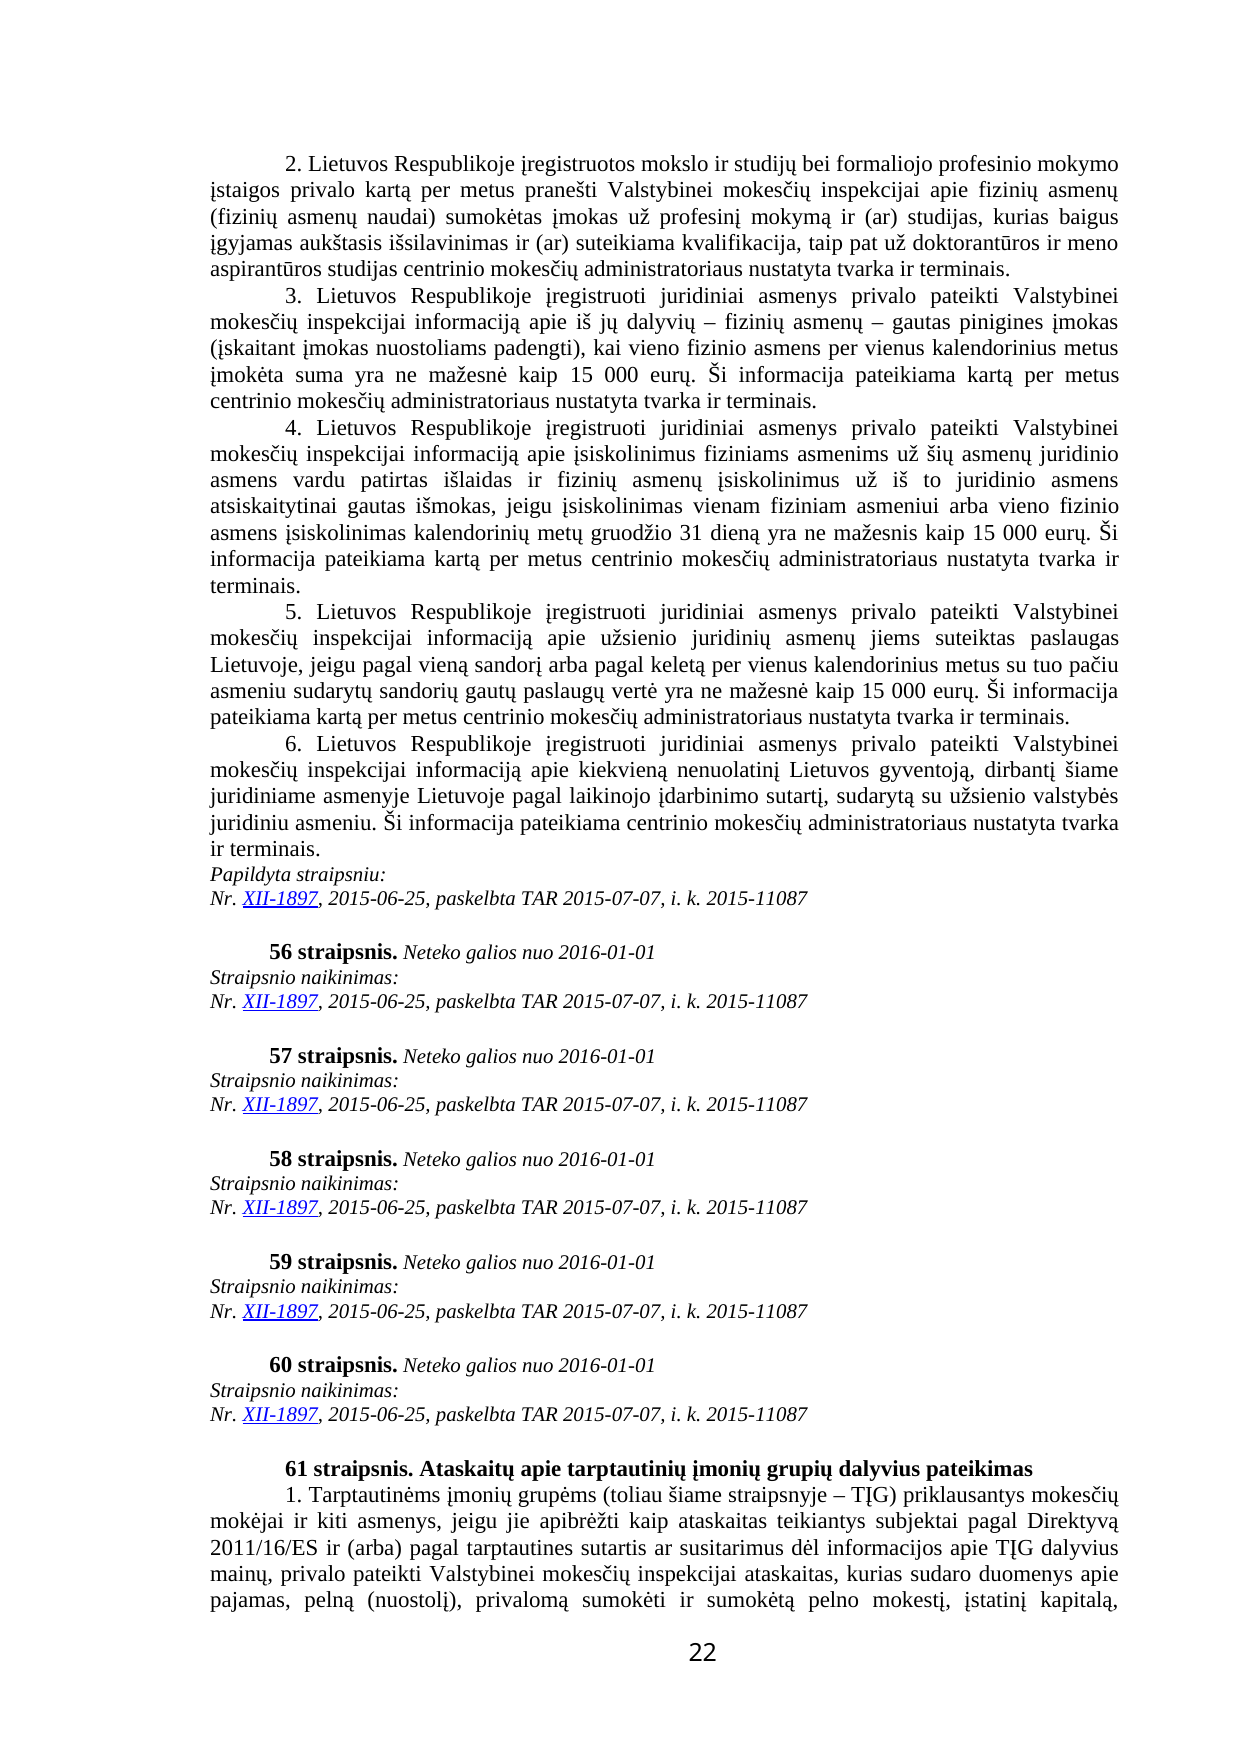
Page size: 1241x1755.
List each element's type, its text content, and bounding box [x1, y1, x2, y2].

text Straipsnio naikinimas: [210, 1068, 1120, 1092]
text 59 straipsnis. Neteko galios nuo 2016-01-01 [210, 1248, 1120, 1274]
text 58 straipsnis. Neteko galios nuo 2016-01-01 [210, 1145, 1120, 1171]
text Straipsnio naikinimas: [210, 965, 1120, 989]
text Straipsnio naikinimas: [210, 1274, 1120, 1298]
text 6. Lietuvos Respublikoje įregistruoti juridiniai asmenys privalo pateikti Valstybinei mokesčių inspekcijai informaciją apie kiekvieną nenuolatinį Lietuvos gyventoją, dirbantį šiame juridiniame asmenyje Lietuvoje pagal laikinojo įdarbinimo sutartį, sudarytą su užsienio valstybės juridiniu asmeniu. Ši informacija pateikiama centrinio mokesčių administratoriaus nustatyta tvarka ir terminais. [210, 730, 1120, 862]
text Nr. XII-1897, 2015-06-25, paskelbta TAR 2015-07-07, i. k. 2015-11087 [210, 1195, 1120, 1219]
text Straipsnio naikinimas: [210, 1171, 1120, 1195]
text 5. Lietuvos Respublikoje įregistruoti juridiniai asmenys privalo pateikti Valstybinei mokesčių inspekcijai informaciją apie užsienio juridinių asmenų jiems suteiktas paslaugas Lietuvoje, jeigu pagal vieną sandorį arba pagal keletą per vienus kalendorinius metus su tuo pačiu asmeniu sudarytų sandorių gautų paslaugų vertė yra ne mažesnė kaip 15 000 eurų. Ši informacija pateikiama kartą per metus centrinio mokesčių administratoriaus nustatyta tvarka ir terminais. [210, 598, 1120, 730]
text 60 straipsnis. Neteko galios nuo 2016-01-01 [210, 1351, 1120, 1378]
text 61 straipsnis. Ataskaitų apie tarptautinių įmonių grupių dalyvius pateikimas [210, 1454, 1120, 1481]
text 56 straipsnis. Neteko galios nuo 2016-01-01 [210, 938, 1120, 965]
text Nr. XII-1897, 2015-06-25, paskelbta TAR 2015-07-07, i. k. 2015-11087 [210, 886, 1120, 910]
text Straipsnio naikinimas: [210, 1378, 1120, 1402]
text 4. Lietuvos Respublikoje įregistruoti juridiniai asmenys privalo pateikti Valstybinei mokesčių inspekcijai informaciją apie įsiskolinimus fiziniams asmenims už šių asmenų juridinio asmens vardu patirtas išlaidas ir fizinių asmenų įsiskolinimus už iš to juridinio asmens atsiskaitytinai gautas išmokas, jeigu įsiskolinimas vienam fiziniam asmeniui arba vieno fizinio asmens įsiskolinimas kalendorinių metų gruodžio 31 dieną yra ne mažesnis kaip 15 000 eurų. Ši informacija pateikiama kartą per metus centrinio mokesčių administratoriaus nustatyta tvarka ir terminais. [210, 413, 1120, 598]
text 57 straipsnis. Neteko galios nuo 2016-01-01 [210, 1042, 1120, 1068]
text Nr. XII-1897, 2015-06-25, paskelbta TAR 2015-07-07, i. k. 2015-11087 [210, 1092, 1120, 1116]
text Papildyta straipsniu: [210, 862, 1120, 886]
text Nr. XII-1897, 2015-06-25, paskelbta TAR 2015-07-07, i. k. 2015-11087 [210, 989, 1120, 1013]
text 2. Lietuvos Respublikoje įregistruotos mokslo ir studijų bei formaliojo profesinio mokymo įstaigos privalo kartą per metus pranešti Valstybinei mokesčių inspekcijai apie fizinių asmenų (fizinių asmenų naudai) sumokėtas įmokas už profesinį mokymą ir (ar) studijas, kurias baigus įgyjamas aukštasis išsilavinimas ir (ar) suteikiama kvalifikacija, taip pat už doktorantūros ir meno aspirantūros studijas centrinio mokesčių administratoriaus nustatyta tvarka ir terminais. [210, 150, 1120, 282]
text Nr. XII-1897, 2015-06-25, paskelbta TAR 2015-07-07, i. k. 2015-11087 [210, 1298, 1120, 1323]
text Nr. XII-1897, 2015-06-25, paskelbta TAR 2015-07-07, i. k. 2015-11087 [210, 1402, 1120, 1426]
text 3. Lietuvos Respublikoje įregistruoti juridiniai asmenys privalo pateikti Valstybinei mokesčių inspekcijai informaciją apie iš jų dalyvių – fizinių asmenų – gautas pinigines įmokas (įskaitant įmokas nuostoliams padengti), kai vieno fizinio asmens per vienus kalendorinius metus įmokėta suma yra ne mažesnė kaip 15 000 eurų. Ši informacija pateikiama kartą per metus centrinio mokesčių administratoriaus nustatyta tvarka ir terminais. [210, 282, 1120, 413]
text 1. Tarptautinėms įmonių grupėms (toliau šiame straipsnyje – TĮG) priklausantys mokesčių mokėjai ir kiti asmenys, jeigu jie apibrėžti kaip ataskaitas teikiantys subjektai pagal Direktyvą 2011/16/ES ir (arba) pagal tarptautines sutartis ar susitarimus dėl informacijos apie TĮG dalyvius mainų, privalo pateikti Valstybinei mokesčių inspekcijai ataskaitas, kurias sudaro duomenys apie pajamas, pelną (nuostolį), privalomą sumokėti ir sumokėtą pelno mokestį, įstatinį kapitalą, [210, 1481, 1120, 1613]
